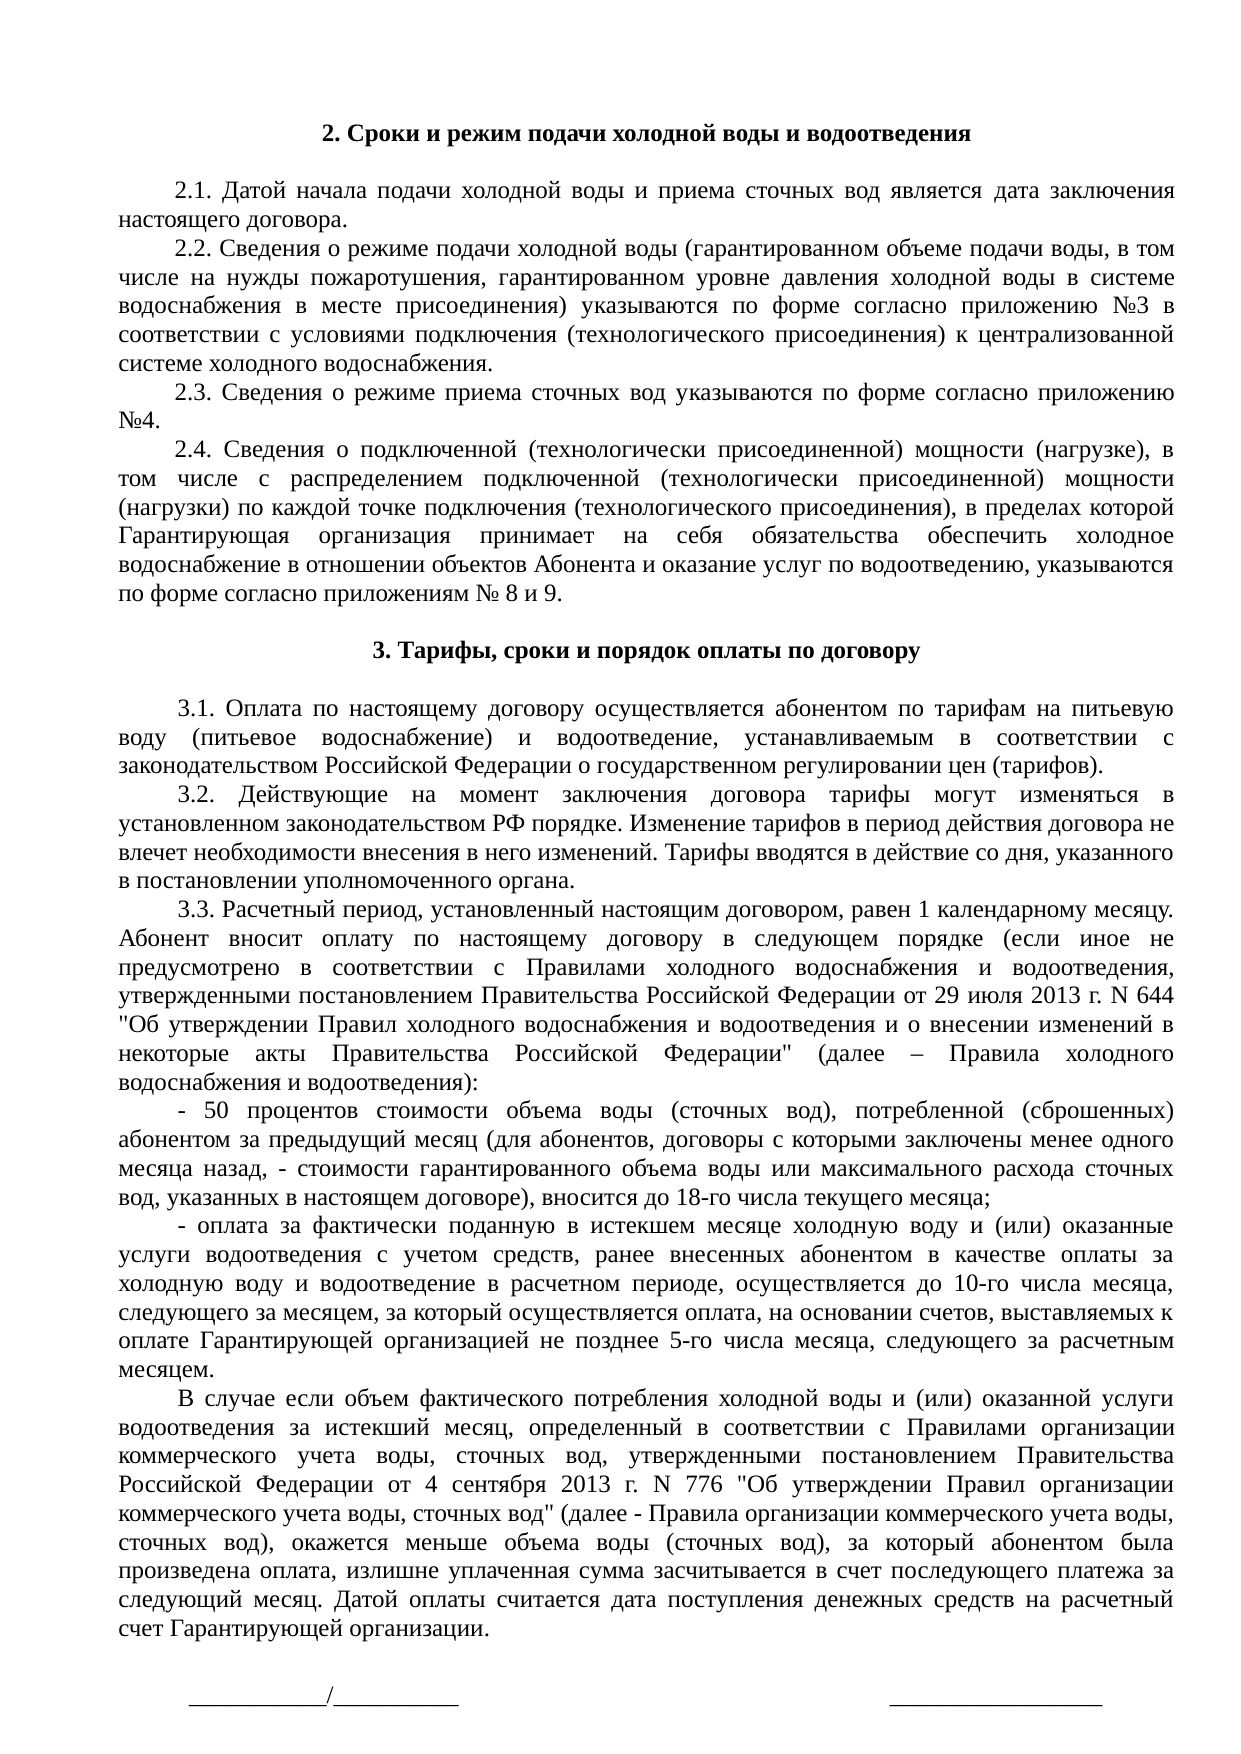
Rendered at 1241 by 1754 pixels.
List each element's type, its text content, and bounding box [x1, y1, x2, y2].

text 2.4. Сведения о подключенной (технологически присоединенной) мощности (нагрузке), в том числе с распределением подключенной (технологически присоединенной) мощности (нагрузки) по каждой точке подключения (технологического присоединения), в пределах которой Гарантирующая организация принимает на себя обязательства обеспечить холодное водоснабжение в отношении объектов Абонента и оказание услуг по водоотведению, указываются по форме согласно приложениям № 8 и 9. [118, 434, 1175, 607]
text 3.3. Расчетный период, установленный настоящим договором, равен 1 календарному месяцу. Абонент вносит оплату по настоящему договору в следующем порядке (если иное не предусмотрено в соответствии с Правилами холодного водоснабжения и водоотведения, утвержденными постановлением Правительства Российской Федерации от 29 июля 2013 г. N 644 "Об утверждении Правил холодного водоснабжения и водоотведения и о внесении изменений в некоторые акты Правительства Российской Федерации" (далее – Правила холодного водоснабжения и водоотведения): [118, 894, 1175, 1096]
text В случае если объем фактического потребления холодной воды и (или) оказанной услуги водоотведения за истекший месяц, определенный в соответствии с Правилами организации коммерческого учета воды, сточных вод, утвержденными постановлением Правительства Российской Федерации от 4 сентября 2013 г. N 776 "Об утверждении Правил организации коммерческого учета воды, сточных вод" (далее - Правила организации коммерческого учета воды, сточных вод), окажется меньше объема воды (сточных вод), за который абонентом была произведена оплата, излишне уплаченная сумма засчитывается в счет последующего платежа за следующий месяц. Датой оплаты считается дата поступления денежных средств на расчетный счет Гарантирующей организации. [118, 1383, 1175, 1642]
text - оплата за фактически поданную в истекшем месяце холодную воду и (или) оказанные услуги водоотведения с учетом средств, ранее внесенных абонентом в качестве оплаты за холодную воду и водоотведение в расчетном периоде, осуществляется до 10-го числа месяца, следующего за месяцем, за который осуществляется оплата, на основании счетов, выставляемых к оплате Гарантирующей организацией не позднее 5-го числа месяца, следующего за расчетным месяцем. [118, 1211, 1175, 1383]
text 3. Тарифы, сроки и порядок оплаты по договору [118, 636, 1175, 664]
text 2.1. Датой начала подачи холодной воды и приема сточных вод является дата заключения настоящего договора. [118, 176, 1175, 233]
text 3.1. Оплата по настоящему договору осуществляется абонентом по тарифам на питьевую воду (питьевое водоснабжение) и водоотведение, устанавливаемым в соответствии с законодательством Российской Федерации о государственном регулировании цен (тарифов). [118, 693, 1175, 779]
text 3.2. Действующие на момент заключения договора тарифы могут изменяться в установленном законодательством РФ порядке. Изменение тарифов в период действия договора не влечет необходимости внесения в него изменений. Тарифы вводятся в действие со дня, указанного в постановлении уполномоченного органа. [118, 779, 1175, 894]
text 2. Сроки и режим подачи холодной воды и водоотведения [118, 118, 1175, 147]
text 2.3. Сведения о режиме приема сточных вод указываются по форме согласно приложению №4. [118, 377, 1175, 434]
text 2.2. Сведения о режиме подачи холодной воды (гарантированном объеме подачи воды, в том числе на нужды пожаротушения, гарантированном уровне давления холодной воды в системе водоснабжения в месте присоединения) указываются по форме согласно приложению №3 в соответствии с условиями подключения (технологического присоединения) к централизованной системе холодного водоснабжения. [118, 233, 1175, 377]
text - 50 процентов стоимости объема воды (сточных вод), потребленной (сброшенных) абонентом за предыдущий месяц (для абонентов, договоры с которыми заключены менее одного месяца назад, - стоимости гарантированного объема воды или максимального расхода сточных вод, указанных в настоящем договоре), вносится до 18-го числа текущего месяца; [118, 1096, 1175, 1211]
